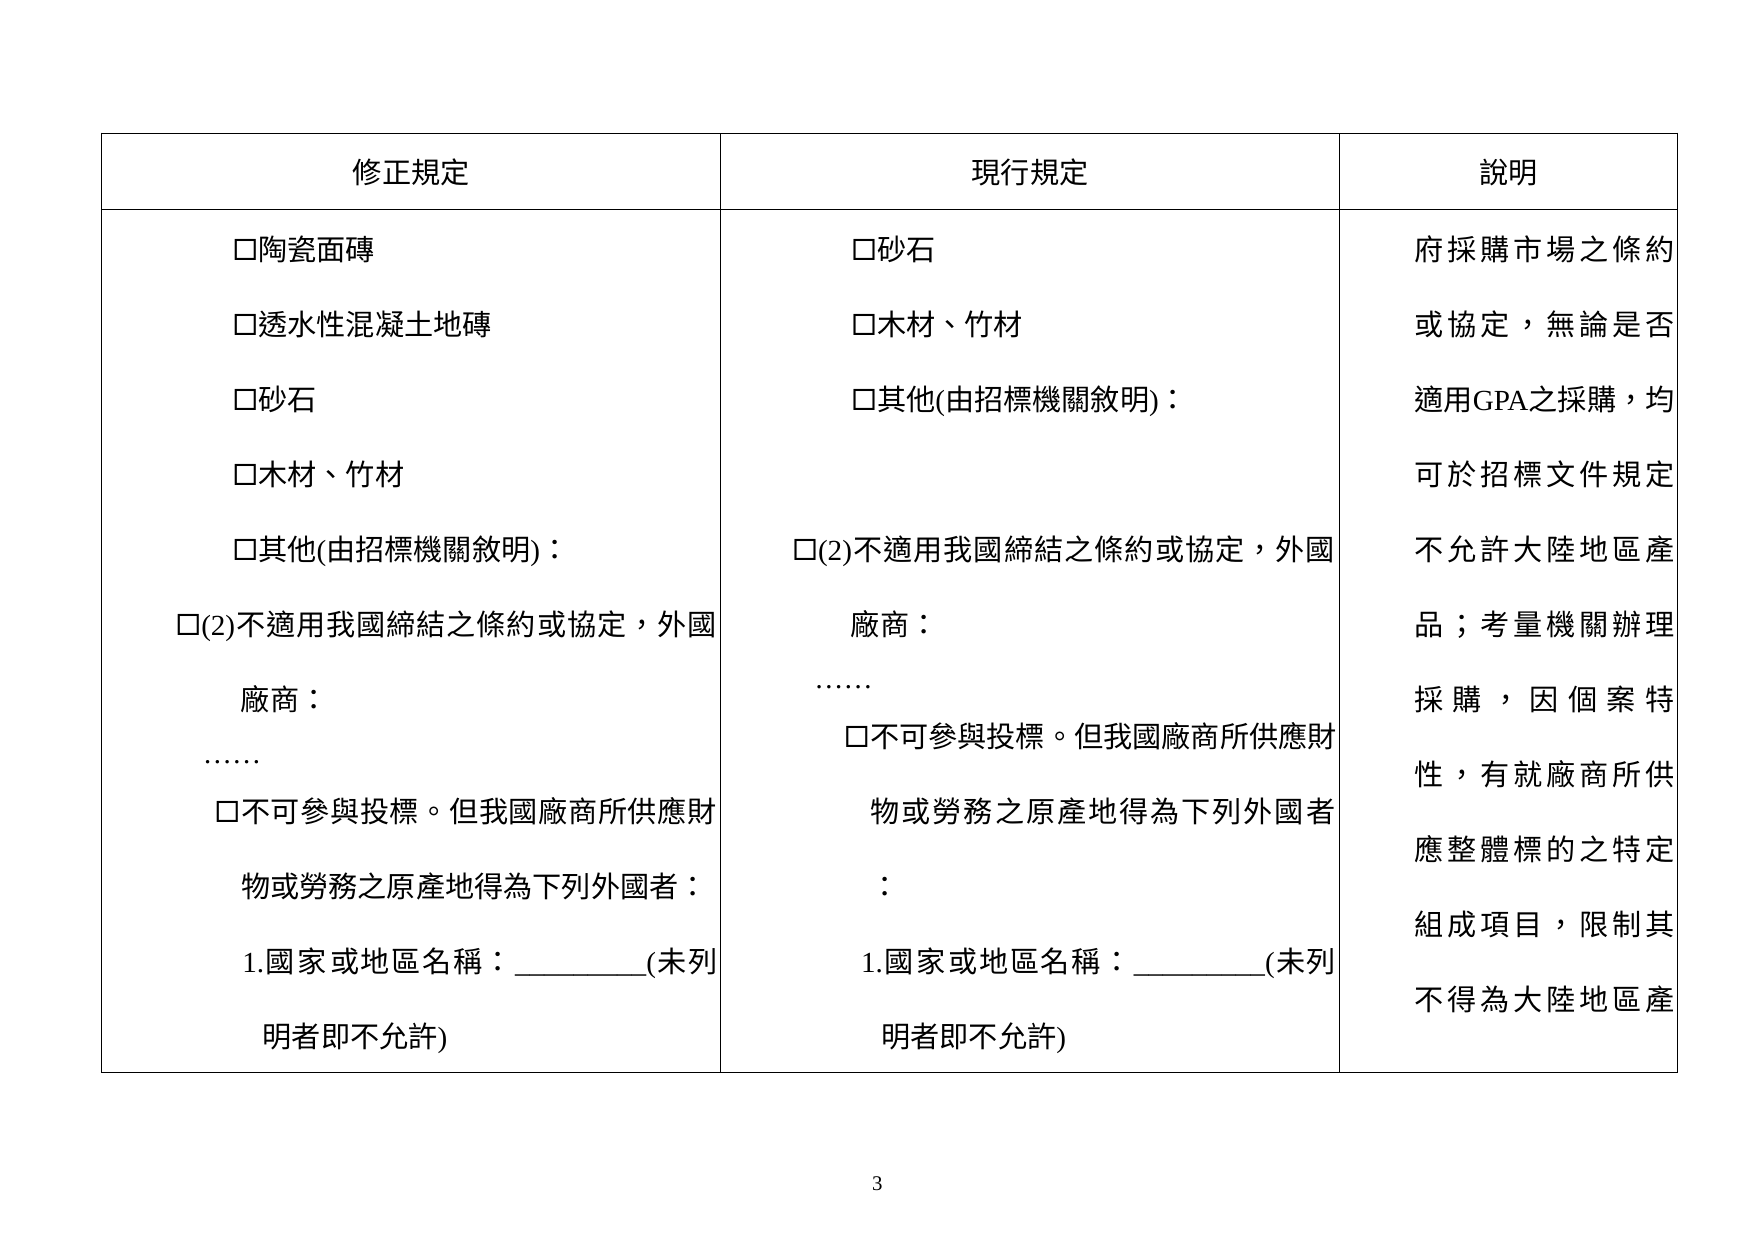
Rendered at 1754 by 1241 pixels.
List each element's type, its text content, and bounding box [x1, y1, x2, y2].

table_header 說明 [1340, 134, 1677, 209]
table_header 現行規定 [721, 134, 1339, 209]
table_cell 陶瓷面磚 透水性混凝土地磚 砂石 木材、竹材 其他(由招標機關敘明)： (2)不適用我國締結之條約或協定，外國廠商： …… 不可參與投標。但我國廠商所供應財物或勞務之原產地得為下列外國者： 1.國家或地區名稱：_________(未列明者即不允許) [102, 210, 720, 1072]
table_cell 砂石 木材、竹材 其他(由招標機關敘明)： (2)不適用我國締結之條約或協定，外國廠商： …… 不可參與投標。但我國廠商所供應財物或勞務之原產地得為下列外國者： 1.國家或地區名稱：_________(未列明者即不允許) [721, 210, 1339, 1072]
table_header 修正規定 [102, 134, 720, 209]
table_cell 府採購市場之條約或協定，無論是否適用GPA之採購，均可於招標文件規定不允許大陸地區產品；考量機關辦理採購，因個案特性，有就廠商所供應整體標的之特定組成項目，限制其不得為大陸地區產 [1340, 210, 1677, 1072]
